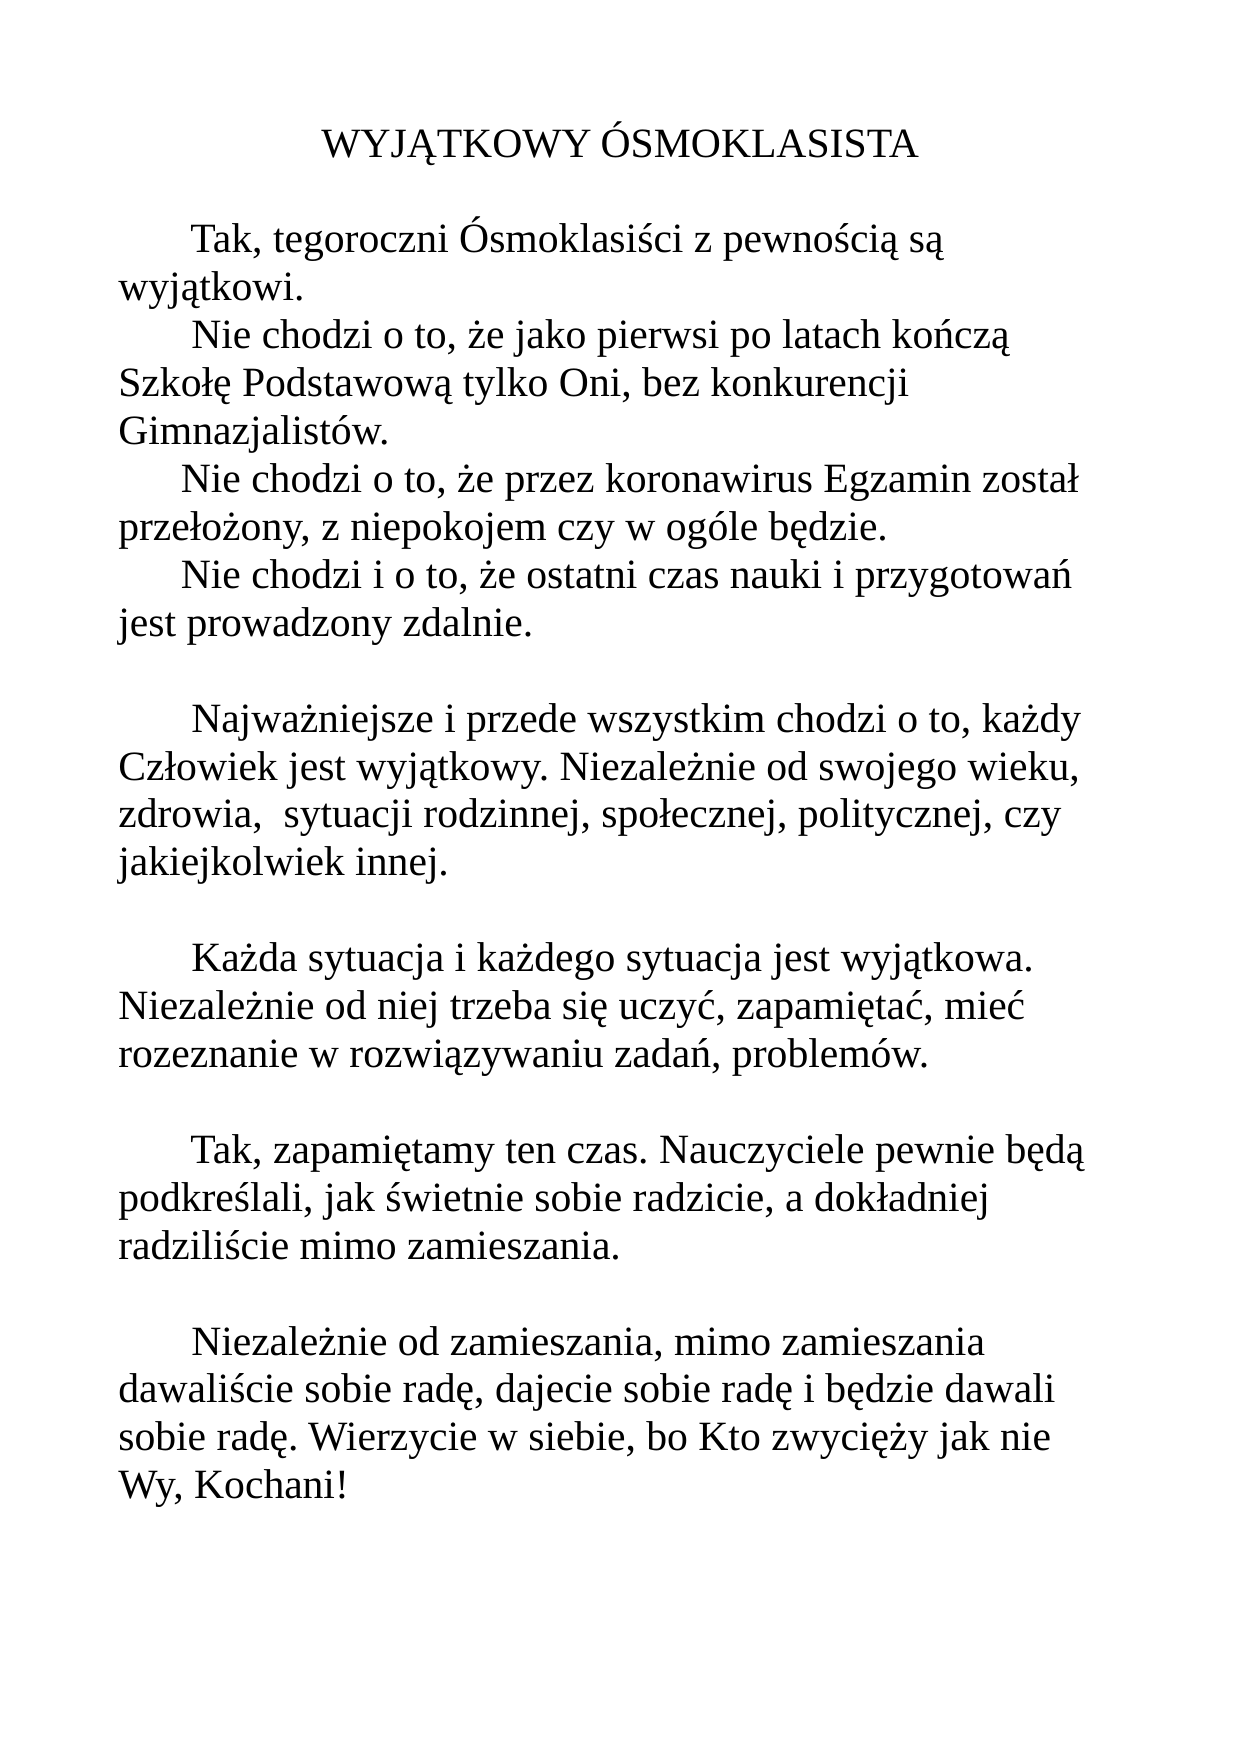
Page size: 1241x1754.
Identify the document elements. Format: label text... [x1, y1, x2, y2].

text WYJĄTKOWY ÓSMOKLASISTA [118, 118, 1122, 166]
text Każda sytuacja i każdego sytuacja jest wyjątkowa. Niezależnie od niej trzeba się uczyć, zapamiętać, mieć rozeznanie w rozwiązywaniu zadań, problemów. [118, 933, 1122, 1076]
text Tak, tegoroczni Ósmoklasiści z pewnością są wyjątkowi. [118, 214, 1122, 310]
text Nie chodzi o to, że jako pierwsi po latach kończą Szkołę Podstawową tylko Oni, bez konkurencji Gimnazjalistów. [118, 310, 1122, 453]
text Niezależnie od zamieszania, mimo zamieszania dawaliście sobie radę, dajecie sobie radę i będzie dawali sobie radę. Wierzycie w siebie, bo Kto zwycięży jak nie Wy, Kochani! [118, 1316, 1122, 1508]
text Nie chodzi i o to, że ostatni czas nauki i przygotowań jest prowadzony zdalnie. [118, 549, 1122, 645]
text Najważniejsze i przede wszystkim chodzi o to, każdy Człowiek jest wyjątkowy. Niezależnie od swojego wieku, zdrowia, sytuacji rodzinnej, społecznej, politycznej, czy jakiejkolwiek innej. [118, 693, 1122, 885]
text Nie chodzi o to, że przez koronawirus Egzamin został przełożony, z niepokojem czy w ogóle będzie. [118, 453, 1122, 549]
text Tak, zapamiętamy ten czas. Nauczyciele pewnie będą podkreślali, jak świetnie sobie radzicie, a dokładniej radziliście mimo zamieszania. [118, 1124, 1122, 1268]
